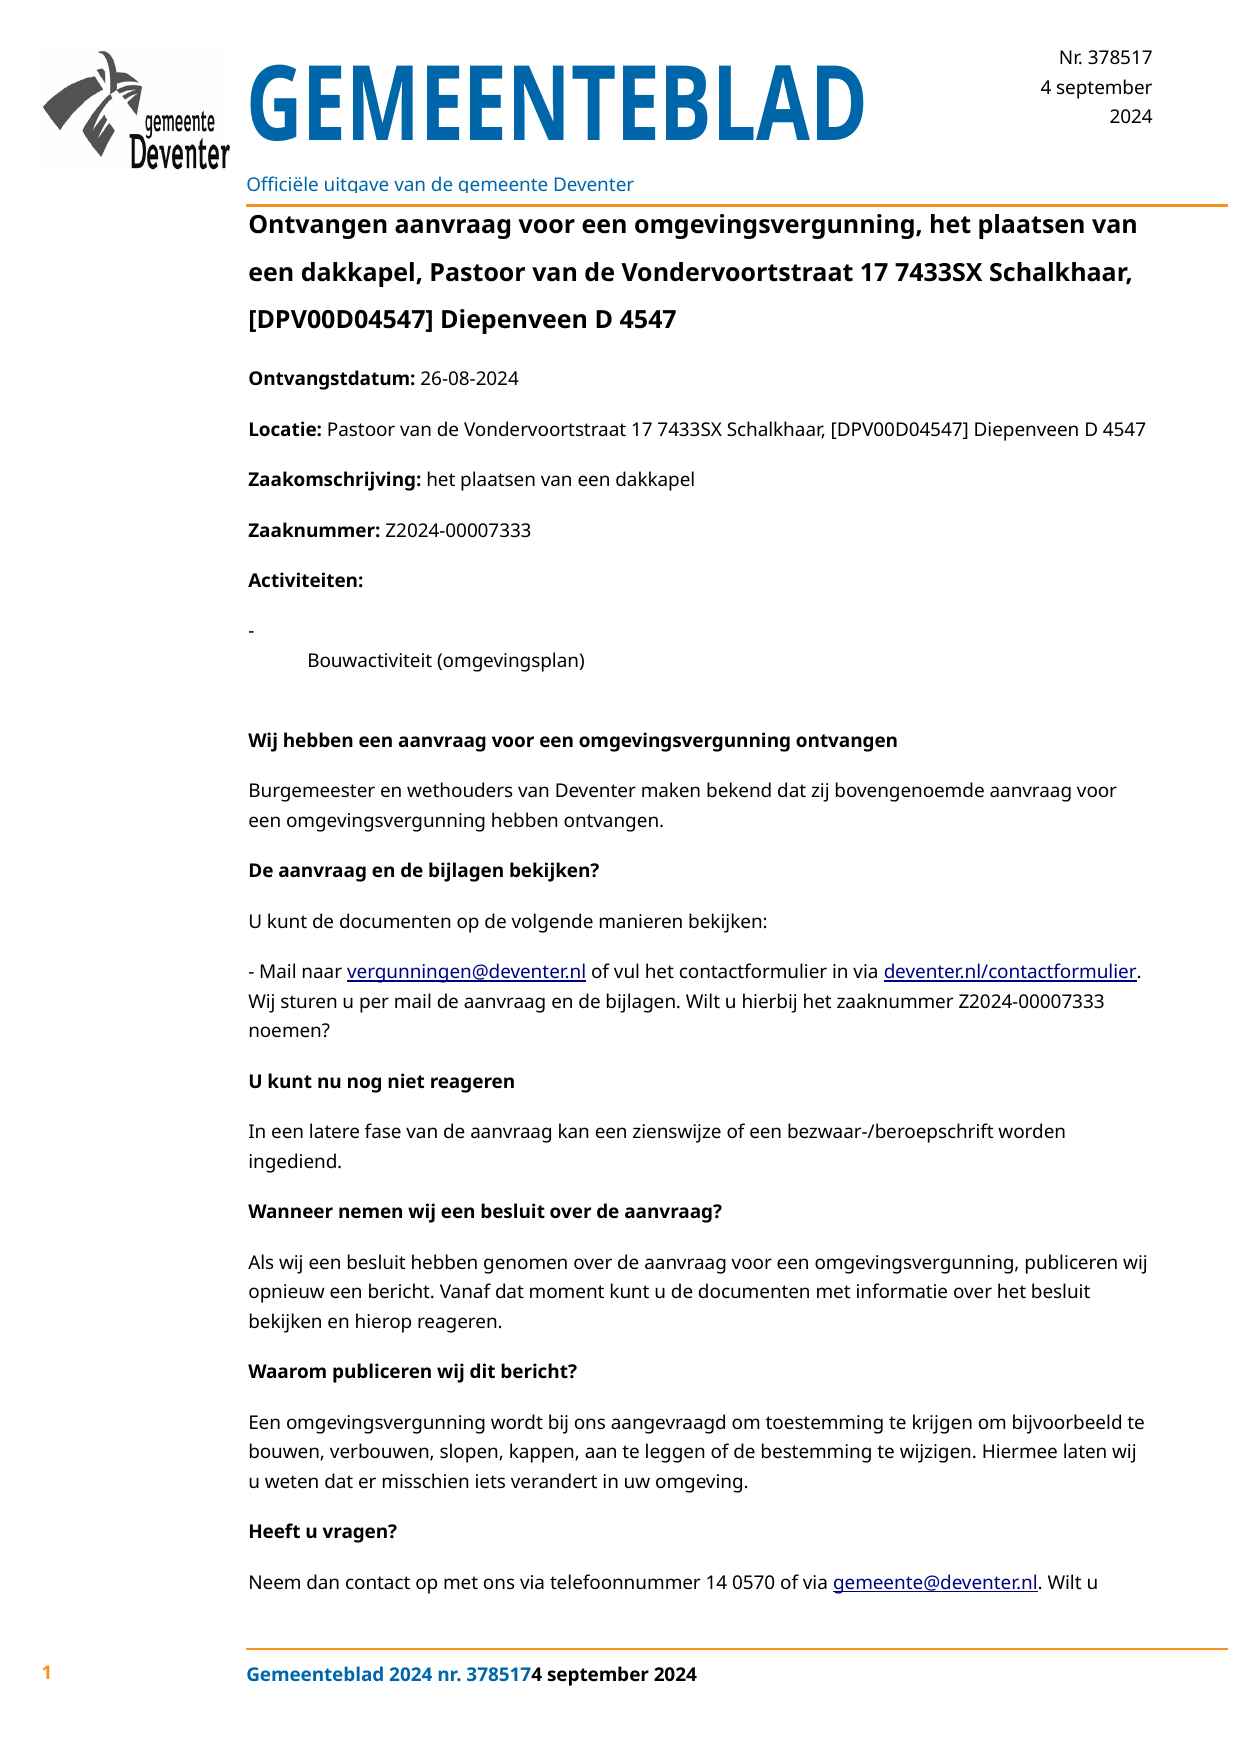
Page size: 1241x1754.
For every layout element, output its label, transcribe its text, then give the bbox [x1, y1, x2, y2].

text U kunt nu nog niet reageren [248, 1068, 1152, 1094]
text Ontvangstdatum: 26-08-2024 [248, 366, 1152, 391]
text - Mail naar vergunningen@deventer.nl of vul het contactformulier in via deventer.nl/contactformulier. Wij sturen u per mail de aanvraag en de bijlagen. Wilt u hierbij het zaaknummer Z2024-00007333 noemen? [248, 958, 1152, 1043]
text Ontvangen aanvraag voor een omgevingsvergunning, het plaatsen van een dakkapel, Pastoor van de Vondervoortstraat 17 7433SX Schalkhaar, [DPV00D04547] Diepenveen D 4547 [248, 207, 1152, 336]
text Zaaknummer: Z2024-00007333 [248, 517, 1152, 542]
text Waarom publiceren wij dit bericht? [248, 1358, 1152, 1384]
text Activiteiten: [248, 567, 1152, 593]
text U kunt de documenten op de volgende manieren bekijken: [248, 908, 1152, 934]
text Heeft u vragen? [248, 1518, 1152, 1544]
list Bouwactiviteit (omgevingsplan) [248, 647, 1152, 673]
text Wij hebben een aanvraag voor een omgevingsvergunning ontvangen [248, 727, 1152, 753]
text De aanvraag en de bijlagen bekijken? [248, 858, 1152, 883]
text In een latere fase van de aanvraag kan een zienswijze of een bezwaar-/beroepschrift worden ingediend. [248, 1118, 1152, 1174]
text Wanneer nemen wij een besluit over de aanvraag? [248, 1198, 1152, 1224]
text Zaakomschrijving: het plaatsen van een dakkapel [248, 466, 1152, 492]
text Locatie: Pastoor van de Vondervoortstraat 17 7433SX Schalkhaar, [DPV00D04547] Diepenveen D 4547 [248, 416, 1152, 442]
text Een omgevingsvergunning wordt bij ons aangevraagd om toestemming te krijgen om bijvoorbeeld te bouwen, verbouwen, slopen, kappen, aan te leggen of de bestemming te wijzigen. Hiermee laten wij u weten dat er misschien iets verandert in uw omgeving. [248, 1409, 1152, 1494]
text Neem dan contact op met ons via telefoonnummer 14 0570 of via gemeente@deventer.nl. Wilt u [248, 1569, 1152, 1594]
text Burgemeester en wethouders van Deventer maken bekend dat zij bovengenoemde aanvraag voor een omgevingsvergunning hebben ontvangen. [248, 778, 1152, 833]
picture [41, 47, 231, 172]
text Als wij een besluit hebben genomen over de aanvraag voor een omgevingsvergunning, publiceren wij opnieuw een bericht. Vanaf dat moment kunt u de documenten met informatie over het besluit bekijken en hierop reageren. [248, 1249, 1152, 1334]
